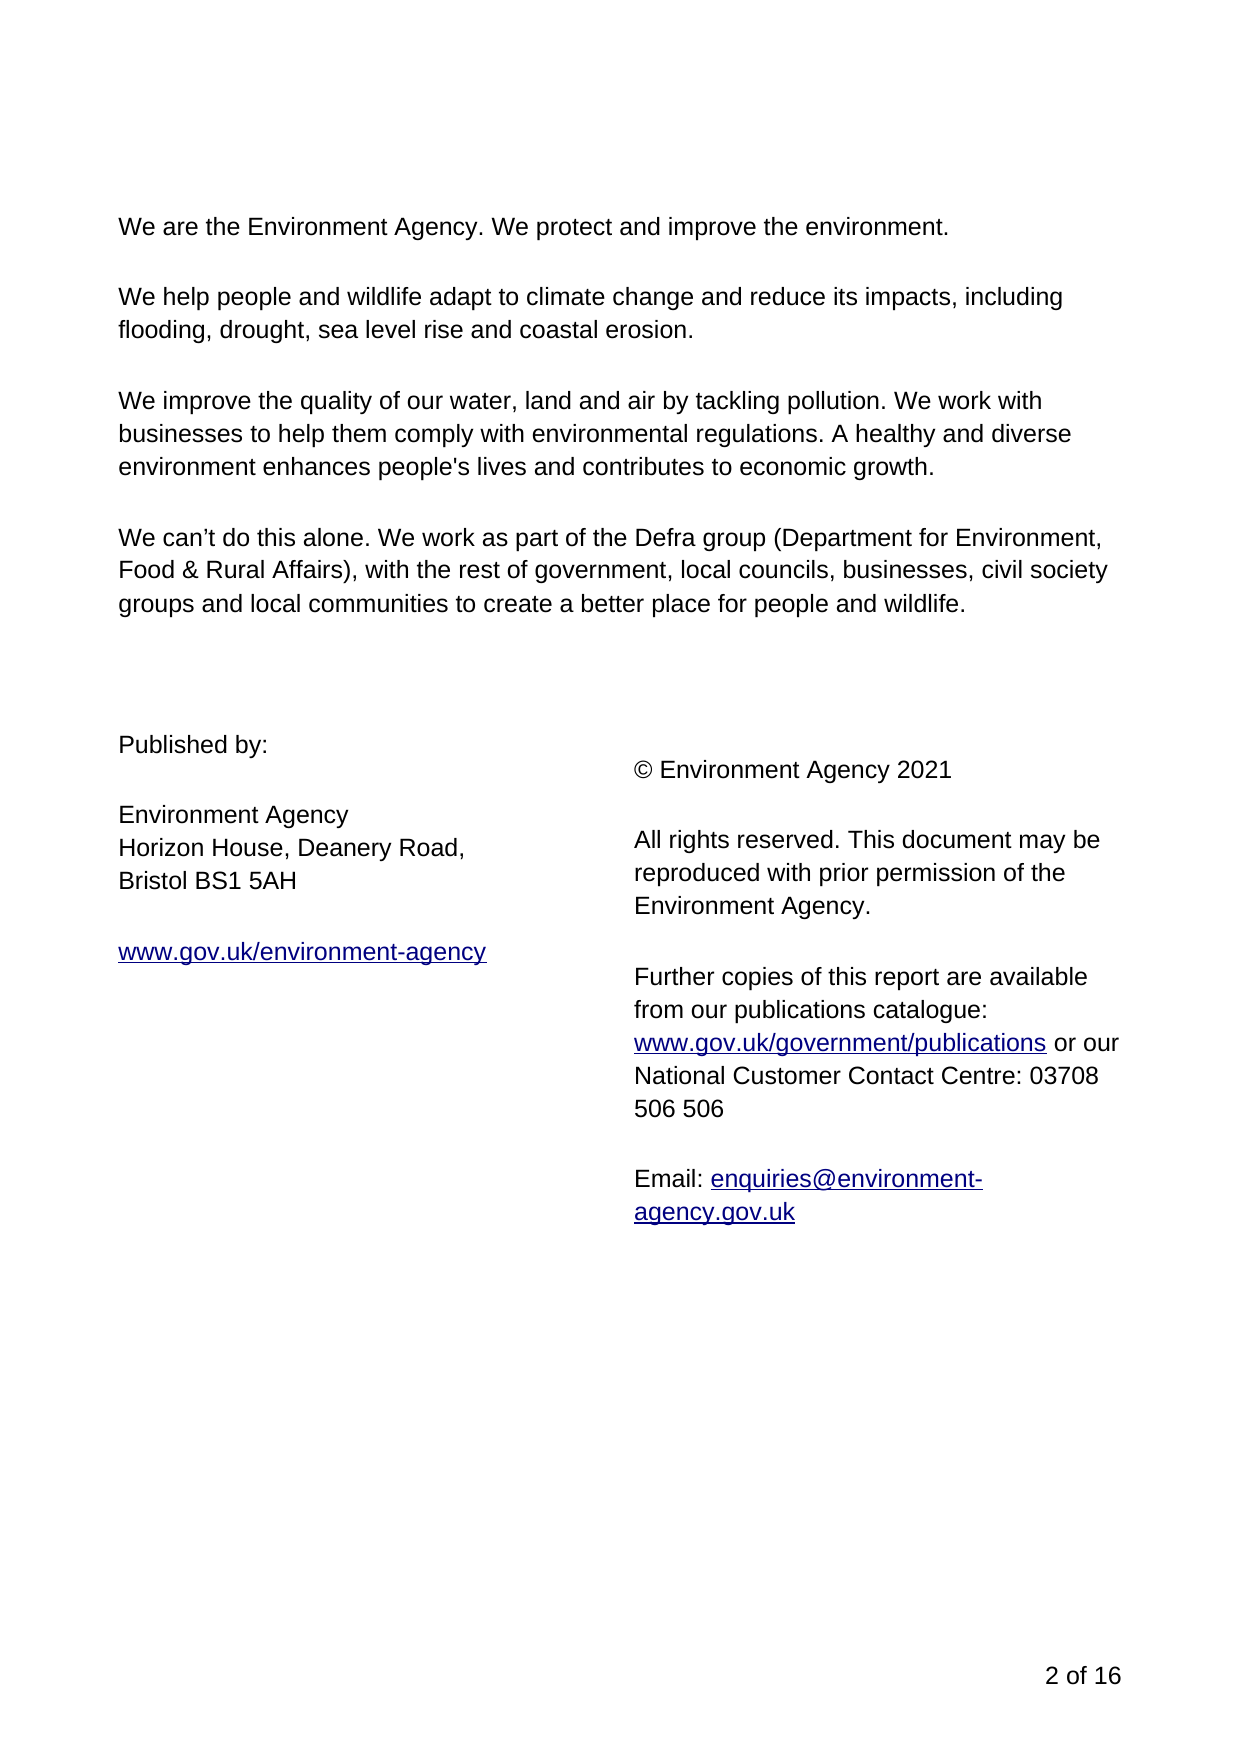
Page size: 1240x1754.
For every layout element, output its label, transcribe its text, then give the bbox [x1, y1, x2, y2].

text We help people and wildlife adapt to climate change and reduce its impacts, including flooding, drought, sea level rise and coastal erosion. [118, 282, 1121, 344]
text We can’t do this alone. We work as part of the Defra group (Department for Environment, Food & Rural Affairs), with the rest of government, local councils, businesses, civil society groups and local communities to create a better place for people and wildlife. [118, 522, 1121, 617]
text Email: enquiries@environment-agency.gov.uk [634, 1164, 1121, 1226]
text We are the Environment Agency. We protect and improve the environment. [118, 212, 1121, 241]
text Further copies of this report are available from our publications catalogue: www.gov.uk/government/publications or our National Customer Contact Centre: 03708 506 506 [634, 962, 1121, 1122]
text www.gov.uk/environment-agency [118, 937, 605, 965]
text We improve the quality of our water, land and air by tackling pollution. We work with businesses to help them comply with environmental regulations. A healthy and diverse environment enhances people's lives and contributes to economic growth. [118, 386, 1121, 481]
text Published by: [118, 729, 605, 758]
text All rights reserved. This document may be reproduced with prior permission of the Environment Agency. [634, 825, 1121, 920]
text Environment Agency Horizon House, Deanery Road, Bristol BS1 5AH [118, 800, 605, 895]
text © Environment Agency 2021 [634, 754, 1121, 783]
